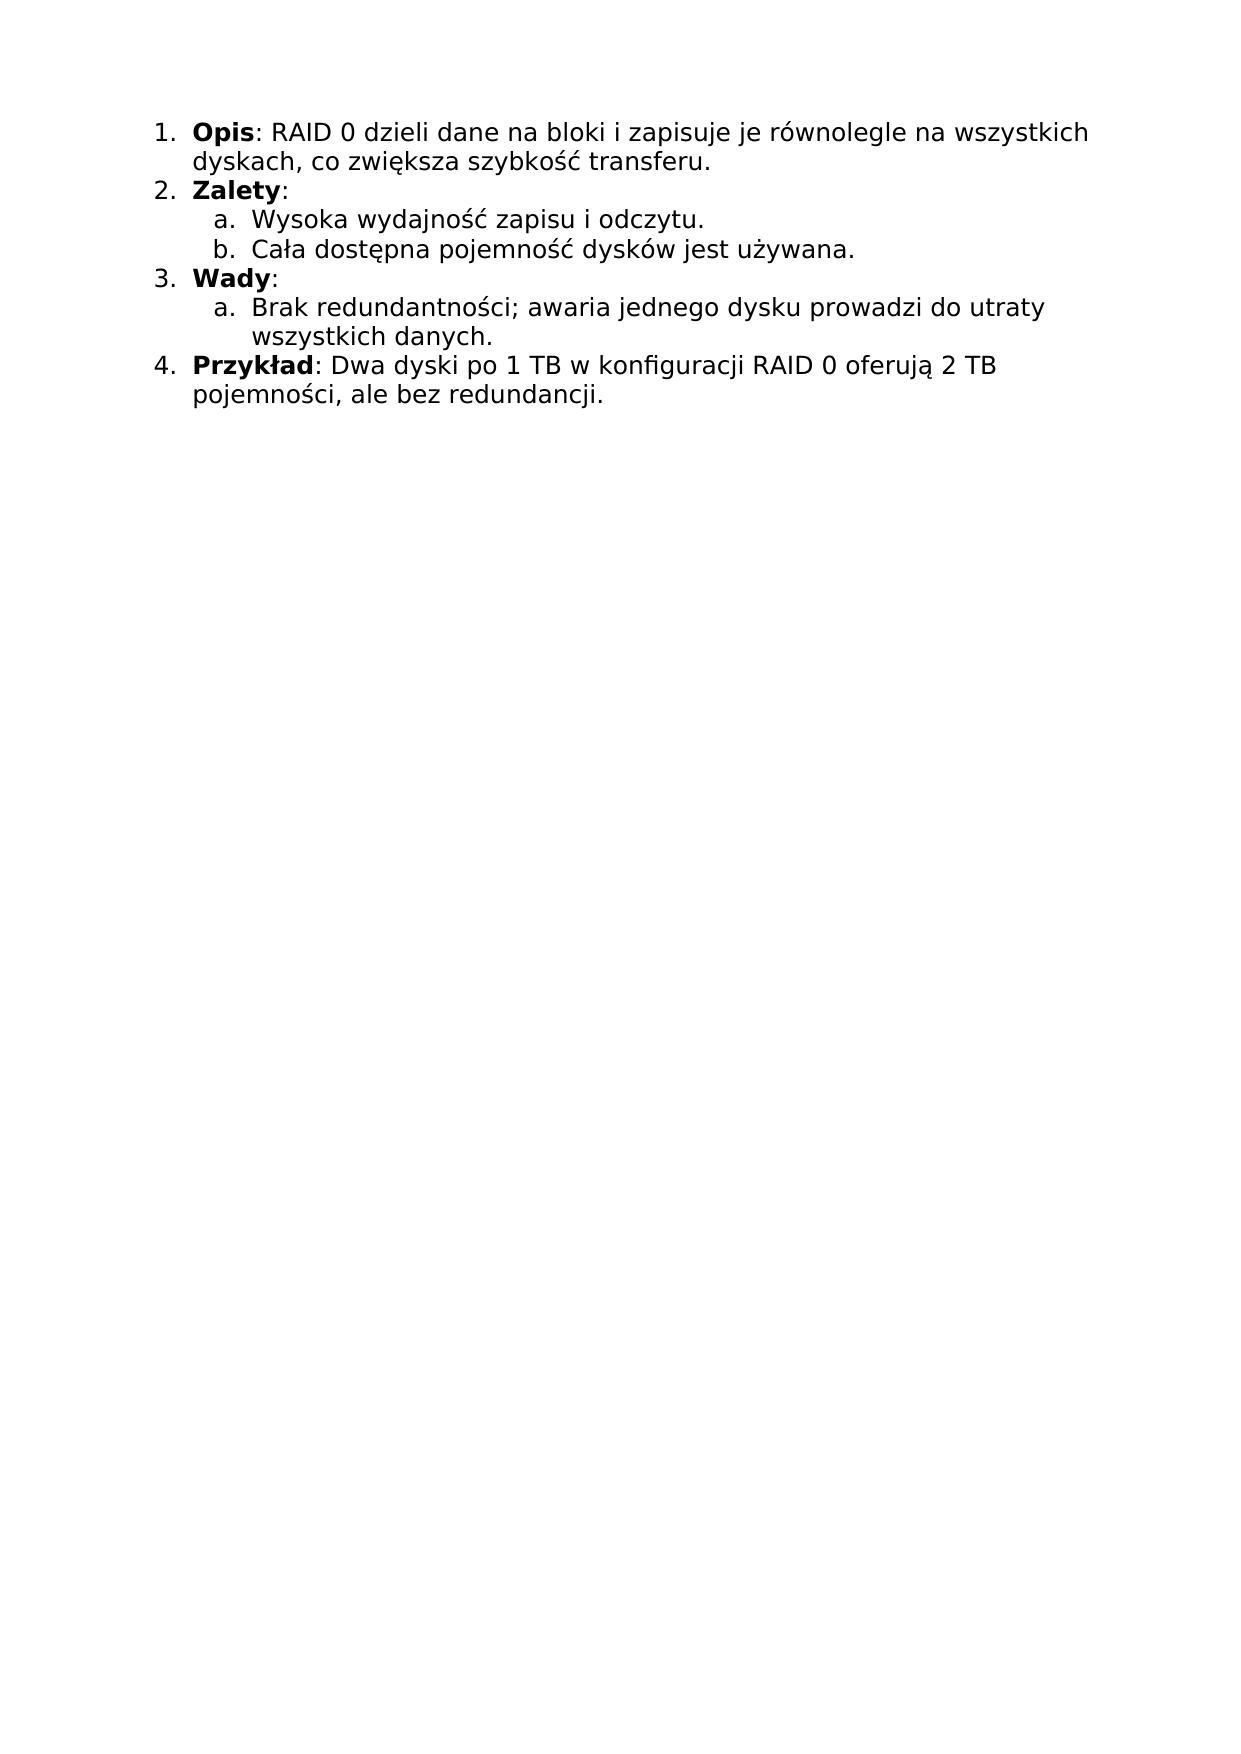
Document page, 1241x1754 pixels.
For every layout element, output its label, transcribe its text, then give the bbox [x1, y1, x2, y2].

list Zalety: [177, 176, 1122, 206]
list Przykład: Dwa dyski po 1 TB w konfiguracji RAID 0 oferują 2 TB pojemności, ale bez redundancji. [177, 351, 1122, 410]
list Wady: [177, 264, 1122, 293]
list Brak redundantności; awaria jednego dysku prowadzi do utraty wszystkich danych. [236, 293, 1122, 351]
list Cała dostępna pojemność dysków jest używana. [236, 235, 1122, 264]
list Opis: RAID 0 dzieli dane na bloki i zapisuje je równolegle na wszystkich dyskach, co zwiększa szybkość transferu. [177, 118, 1122, 176]
list Wysoka wydajność zapisu i odczytu. [236, 206, 1122, 235]
